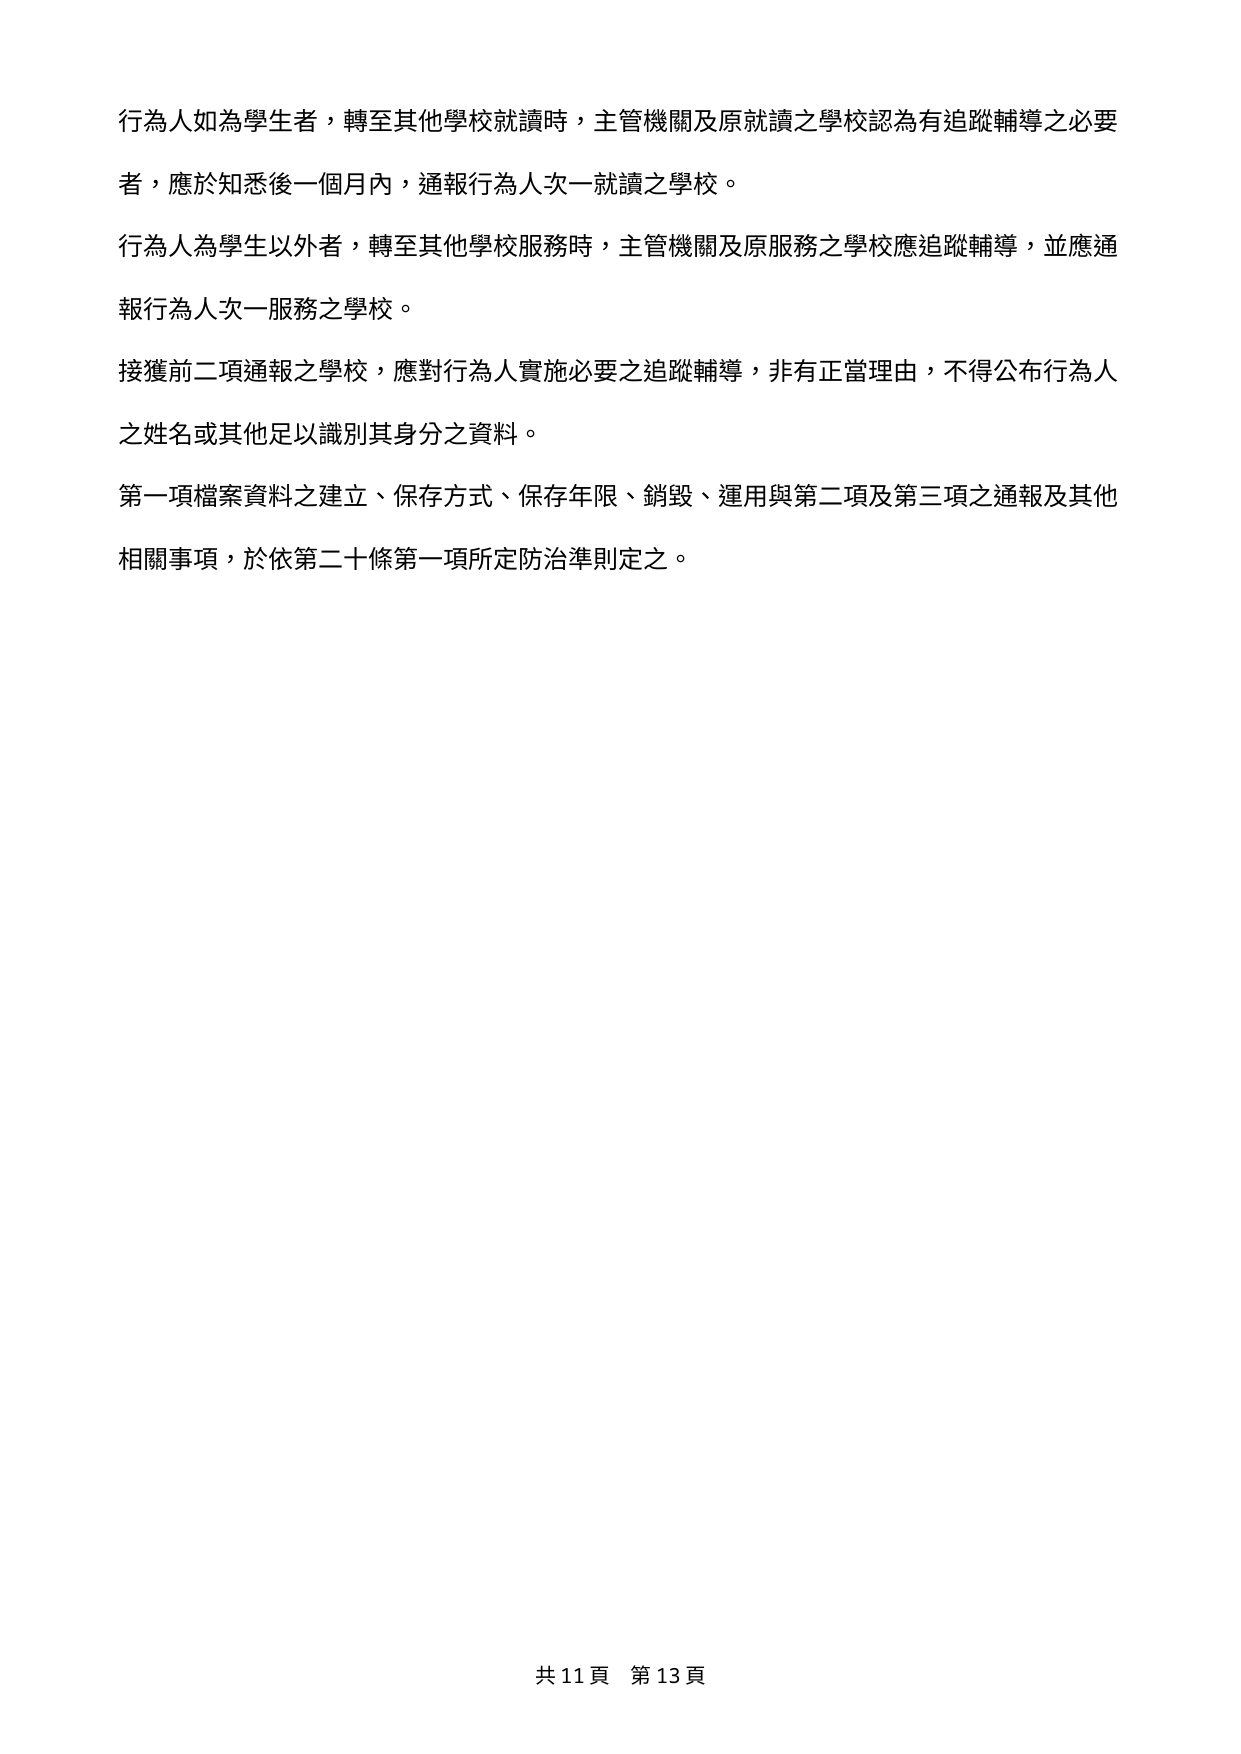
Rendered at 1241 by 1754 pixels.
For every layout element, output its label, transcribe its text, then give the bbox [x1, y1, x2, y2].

text 行為人為學生以外者，轉至其他學校服務時，主管機關及原服務之學校應追蹤輔導，並應通報行為人次一服務之學校。 [118, 203, 1122, 328]
text 行為人如為學生者，轉至其他學校就讀時，主管機關及原就讀之學校認為有追蹤輔導之必要者，應於知悉後一個月內，通報行為人次一就讀之學校。 [118, 78, 1122, 203]
text 第一項檔案資料之建立、保存方式、保存年限、銷毀、運用與第二項及第三項之通報及其他相關事項，於依第二十條第一項所定防治準則定之。 [118, 453, 1122, 578]
text 接獲前二項通報之學校，應對行為人實施必要之追蹤輔導，非有正當理由，不得公布行為人之姓名或其他足以識別其身分之資料。 [118, 328, 1122, 453]
